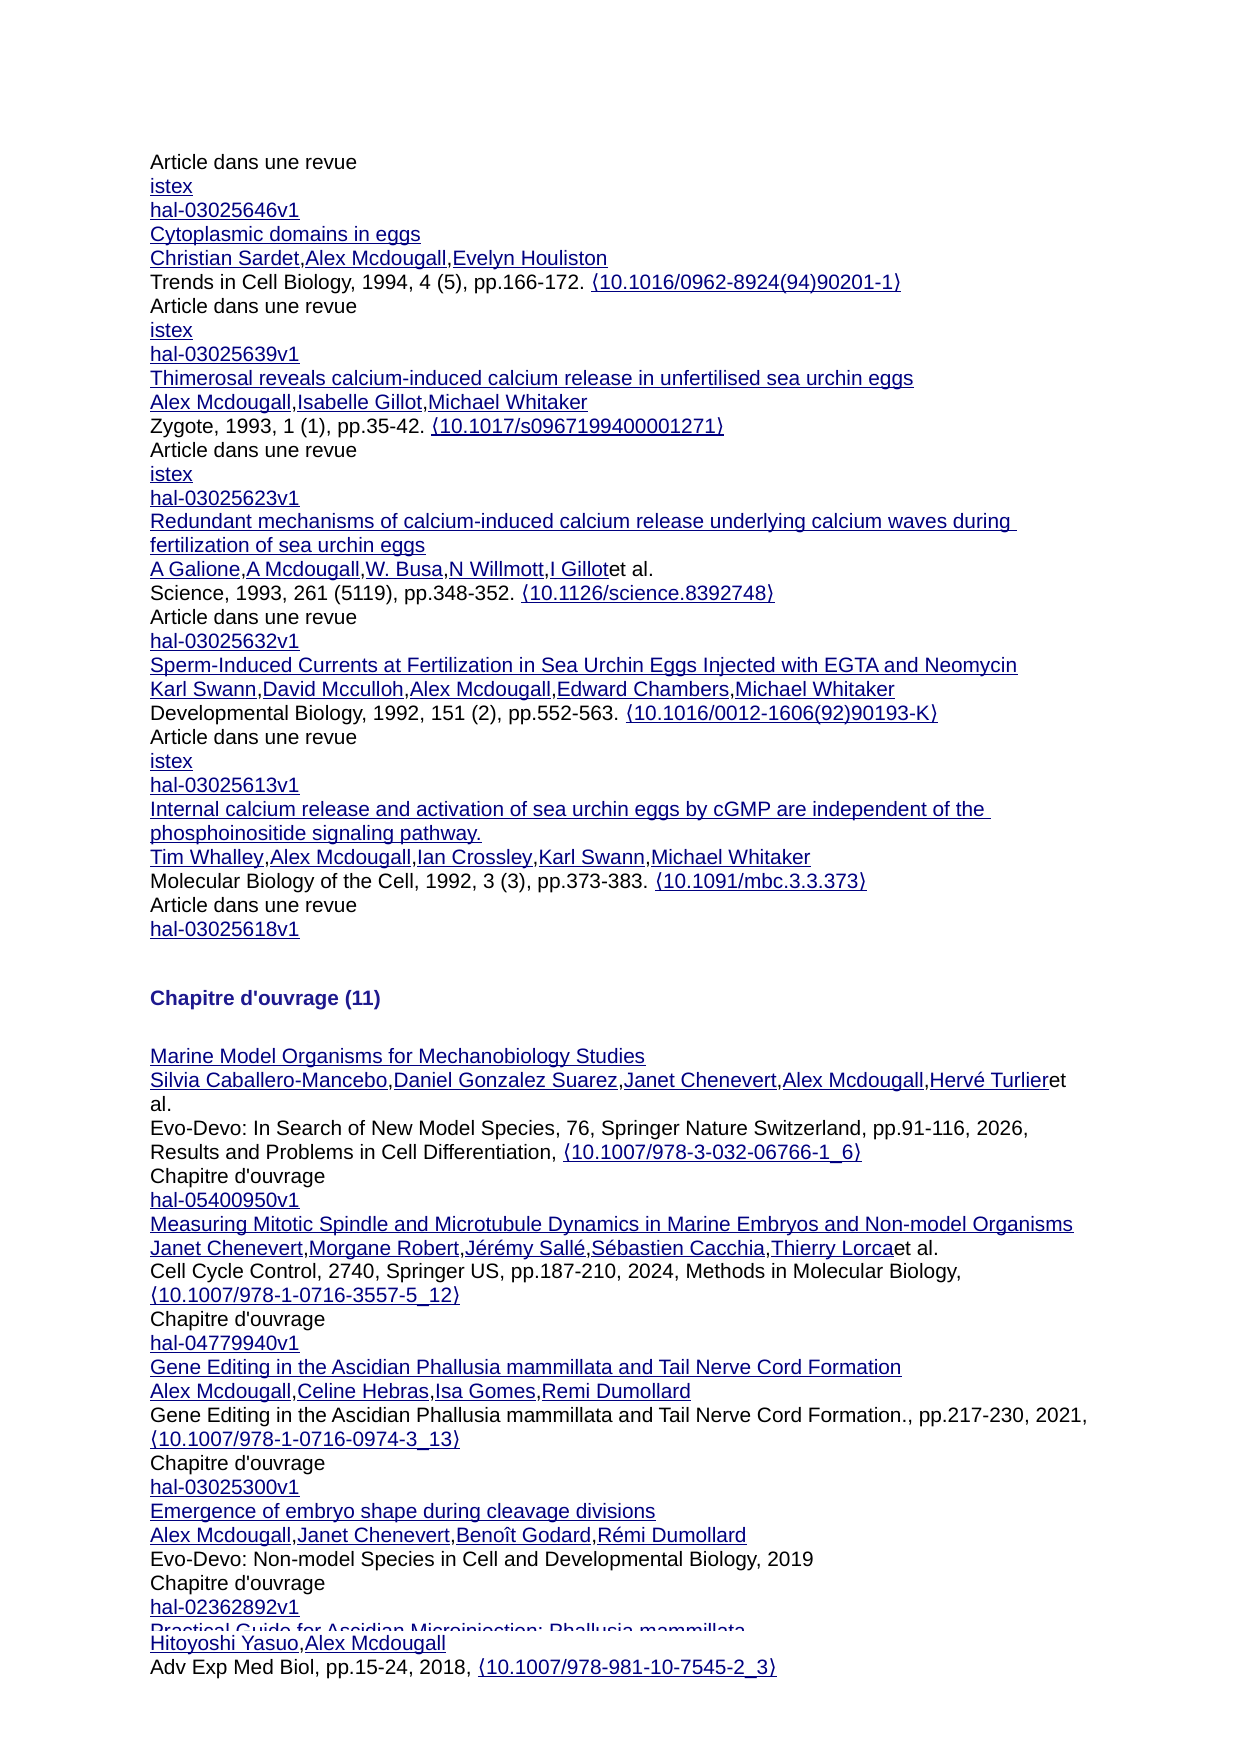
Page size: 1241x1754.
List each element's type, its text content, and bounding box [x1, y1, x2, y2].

table_cell Measuring Mitotic Spindle and Microtubule Dynamics in Marine Embryos and Non-model Organisms Janet Chenevert,Morgane Robert,Jérémy Sallé,Sébastien Cacchia,Thierry Lorcaet al. Cell Cycle Control, 2740, Springer US, pp.187-210, 2024, Methods in Molecular Biology, ⟨10.1007/978-1-0716-3557-5_12⟩ Chapitre d'ouvrage hal-04779940v1 [150, 1211, 1090, 1355]
table_cell Cytoplasmic domains in eggs Christian Sardet,Alex Mcdougall,Evelyn Houliston Trends in Cell Biology, 1994, 4 (5), pp.166-172. ⟨10.1016/0962-8924(94)90201-1⟩ Article dans une revue istex hal-03025639v1 [150, 222, 1090, 366]
table_cell Redundant mechanisms of calcium-induced calcium release underlying calcium waves during fertilization of sea urchin eggs A Galione,A Mcdougall,W. Busa,N Willmott,I Gillotet al. Science, 1993, 261 (5119), pp.348-352. ⟨10.1126/science.8392748⟩ Article dans une revue hal-03025632v1 [150, 509, 1090, 653]
subtitle Chapitre d'ouvrage (11) [150, 985, 1090, 1009]
table_cell Internal calcium release and activation of sea urchin eggs by cGMP are independent of the phosphoinositide signaling pathway. Tim Whalley,Alex Mcdougall,Ian Crossley,Karl Swann,Michael Whitaker Molecular Biology of the Cell, 1992, 3 (3), pp.373-383. ⟨10.1091/mbc.3.3.373⟩ Article dans une revue hal-03025618v1 [150, 797, 1090, 941]
table_cell Gene Editing in the Ascidian Phallusia mammillata and Tail Nerve Cord Formation Alex Mcdougall,Celine Hebras,Isa Gomes,Remi Dumollard Gene Editing in the Ascidian Phallusia mammillata and Tail Nerve Cord Formation., pp.217-230, 2021, ⟨10.1007/978-1-0716-0974-3_13⟩ Chapitre d'ouvrage hal-03025300v1 [150, 1355, 1090, 1499]
table_cell Thimerosal reveals calcium-induced calcium release in unfertilised sea urchin eggs Alex Mcdougall,Isabelle Gillot,Michael Whitaker Zygote, 1993, 1 (1), pp.35-42. ⟨10.1017/s0967199400001271⟩ Article dans une revue istex hal-03025623v1 [150, 366, 1090, 509]
table_header Marine Model Organisms for Mechanobiology Studies Silvia Caballero-Mancebo,Daniel Gonzalez Suarez,Janet Chenevert,Alex Mcdougall,Hervé Turlieret al. Evo-Devo: In Search of New Model Species, 76, Springer Nature Switzerland, pp.91-116, 2026, Results and Problems in Cell Differentiation, ⟨10.1007/978-3-032-06766-1_6⟩ Chapitre d'ouvrage hal-05400950v1 [150, 1044, 1090, 1211]
table_cell Sperm-Induced Currents at Fertilization in Sea Urchin Eggs Injected with EGTA and Neomycin Karl Swann,David Mcculloh,Alex Mcdougall,Edward Chambers,Michael Whitaker Developmental Biology, 1992, 151 (2), pp.552-563. ⟨10.1016/0012-1606(92)90193-K⟩ Article dans une revue istex hal-03025613v1 [150, 653, 1090, 797]
table_cell Emergence of embryo shape during cleavage divisions Alex Mcdougall,Janet Chenevert,Benoît Godard,Rémi Dumollard Evo-Devo: Non-model Species in Cell and Developmental Biology, 2019 Chapitre d'ouvrage hal-02362892v1 [150, 1499, 1090, 1619]
table_cell Article dans une revue istex hal-03025646v1 [150, 150, 1090, 222]
table_cell Practical Guide for Ascidian Microinjection: Phallusia mammillata Hitoyoshi Yasuo,Alex Mcdougall Adv Exp Med Biol, pp.15-24, 2018, ⟨10.1007/978-981-10-7545-2_3⟩ [150, 1619, 1090, 1679]
